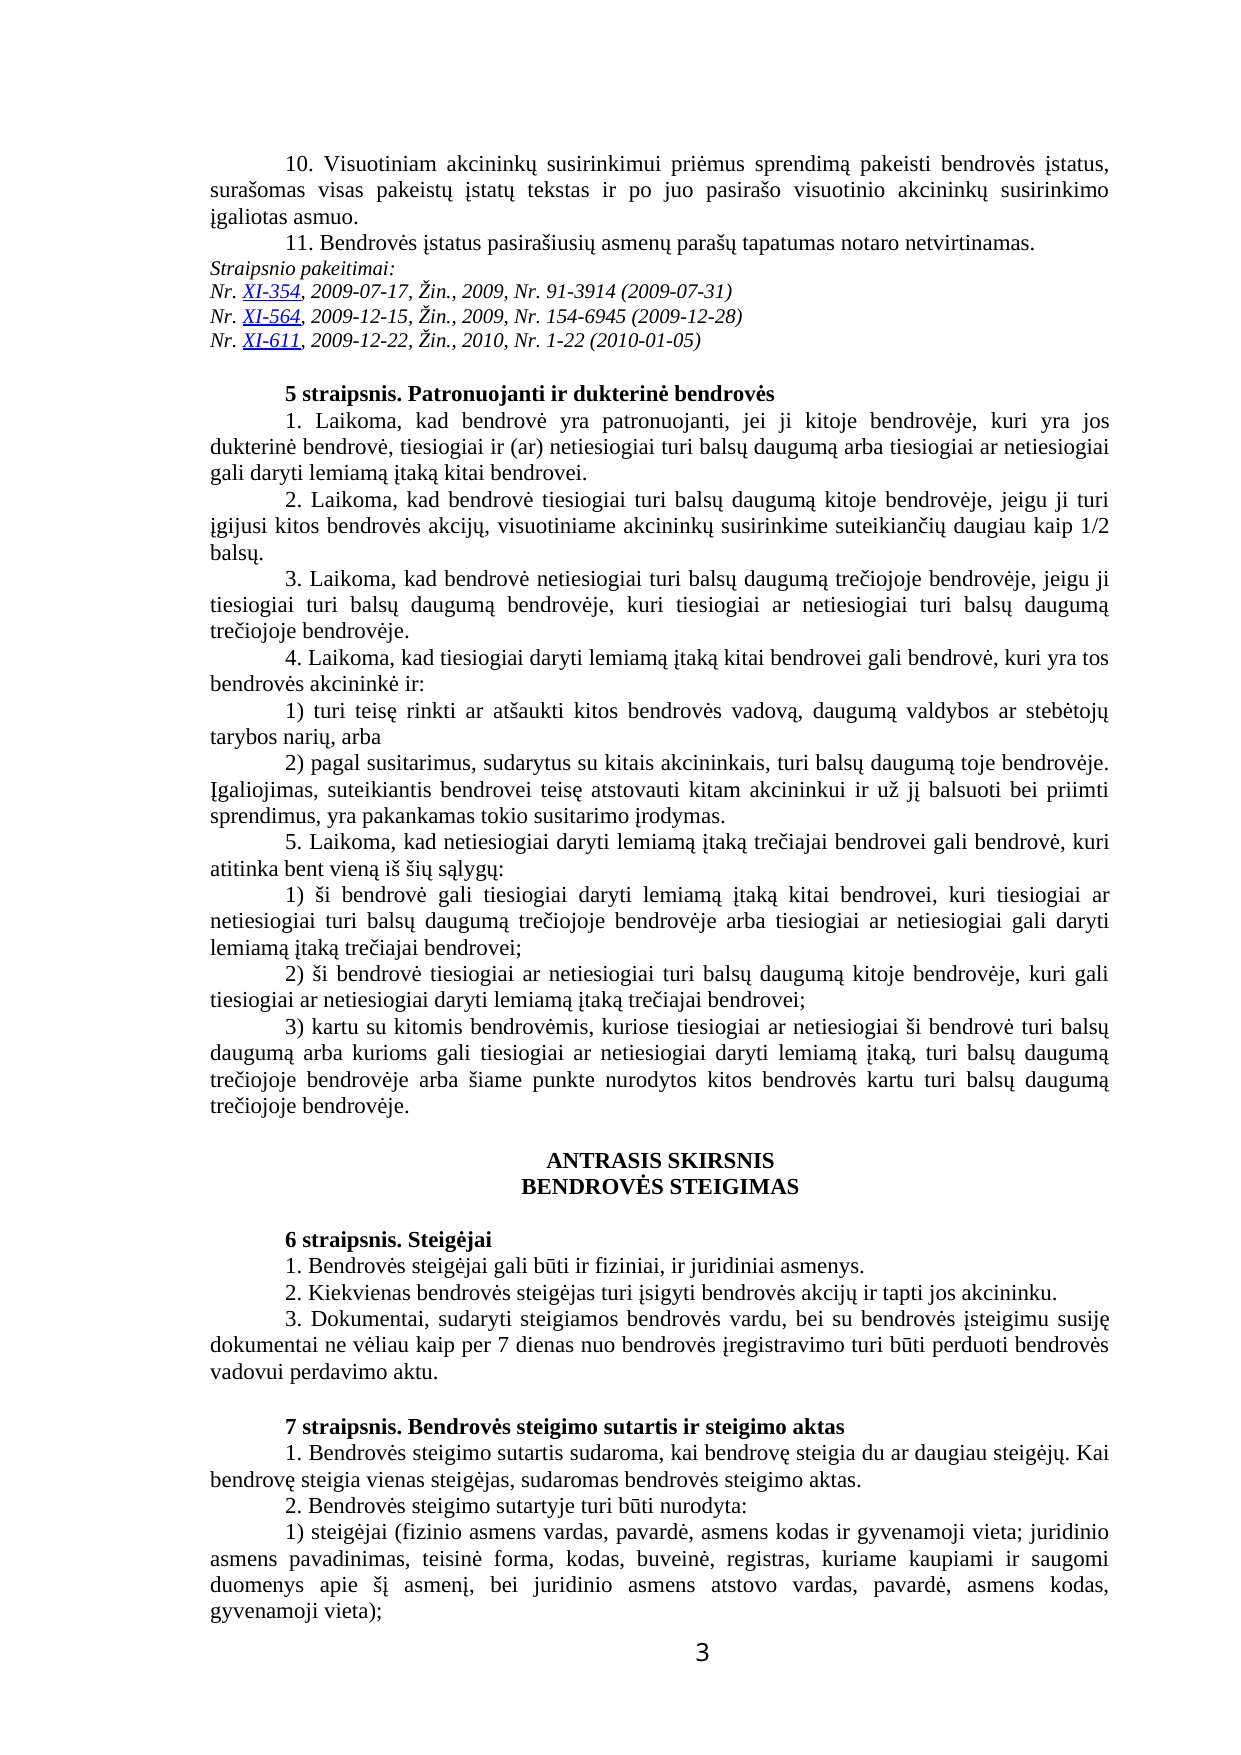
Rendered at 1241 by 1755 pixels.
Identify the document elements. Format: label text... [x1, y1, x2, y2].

text 2. Kiekvienas bendrovės steigėjas turi įsigyti bendrovės akcijų ir tapti jos akcininku. [210, 1279, 1111, 1305]
text BENDROVĖS STEIGIMAS [210, 1173, 1111, 1200]
text 11. Bendrovės įstatus pasirašiusių asmenų parašų tapatumas notaro netvirtinamas. [210, 229, 1111, 255]
text 3) kartu su kitomis bendrovėmis, kuriose tiesiogiai ar netiesiogiai ši bendrovė turi balsų daugumą arba kurioms gali tiesiogiai ar netiesiogiai daryti lemiamą įtaką, turi balsų daugumą trečiojoje bendrovėje arba šiame punkte nurodytos kitos bendrovės kartu turi balsų daugumą trečiojoje bendrovėje. [210, 1013, 1111, 1118]
text 2) pagal susitarimus, sudarytus su kitais akcininkais, turi balsų daugumą toje bendrovėje. Įgaliojimas, suteikiantis bendrovei teisę atstovauti kitam akcininkui ir už jį balsuoti bei priimti sprendimus, yra pakankamas tokio susitarimo įrodymas. [210, 749, 1111, 828]
text 3. Dokumentai, sudaryti steigiamos bendrovės vardu, bei su bendrovės įsteigimu susiję dokumentai ne vėliau kaip per 7 dienas nuo bendrovės įregistravimo turi būti perduoti bendrovės vadovui perdavimo aktu. [210, 1305, 1111, 1384]
text 5. Laikoma, kad netiesiogiai daryti lemiamą įtaką trečiajai bendrovei gali bendrovė, kuri atitinka bent vieną iš šių sąlygų: [210, 828, 1111, 881]
text 5 straipsnis. Patronuojanti ir dukterinė bendrovės [210, 380, 1111, 407]
text 1) ši bendrovė gali tiesiogiai daryti lemiamą įtaką kitai bendrovei, kuri tiesiogiai ar netiesiogiai turi balsų daugumą trečiojoje bendrovėje arba tiesiogiai ar netiesiogiai gali daryti lemiamą įtaką trečiajai bendrovei; [210, 881, 1111, 960]
text Straipsnio pakeitimai: [210, 255, 1120, 279]
text 1. Laikoma, kad bendrovė yra patronuojanti, jei ji kitoje bendrovėje, kuri yra jos dukterinė bendrovė, tiesiogiai ir (ar) netiesiogiai turi balsų daugumą arba tiesiogiai ar netiesiogiai gali daryti lemiamą įtaką kitai bendrovei. [210, 407, 1111, 486]
text 1) turi teisę rinkti ar atšaukti kitos bendrovės vadovą, daugumą valdybos ar stebėtojų tarybos narių, arba [210, 697, 1111, 749]
text Nr. XI-611, 2009-12-22, Žin., 2010, Nr. 1-22 (2010-01-05) [210, 328, 1120, 352]
text 2) ši bendrovė tiesiogiai ar netiesiogiai turi balsų daugumą kitoje bendrovėje, kuri gali tiesiogiai ar netiesiogiai daryti lemiamą įtaką trečiajai bendrovei; [210, 960, 1111, 1013]
text 10. Visuotiniam akcininkų susirinkimui priėmus sprendimą pakeisti bendrovės įstatus, surašomas visas pakeistų įstatų tekstas ir po juo pasirašo visuotinio akcininkų susirinkimo įgaliotas asmuo. [210, 150, 1111, 229]
text 7 straipsnis. Bendrovės steigimo sutartis ir steigimo aktas [210, 1413, 1111, 1439]
text 4. Laikoma, kad tiesiogiai daryti lemiamą įtaką kitai bendrovei gali bendrovė, kuri yra tos bendrovės akcininkė ir: [210, 644, 1111, 697]
text Nr. XI-354, 2009-07-17, Žin., 2009, Nr. 91-3914 (2009-07-31) [210, 279, 1120, 303]
text 1. Bendrovės steigėjai gali būti ir fiziniai, ir juridiniai asmenys. [210, 1252, 1111, 1279]
text 2. Bendrovės steigimo sutartyje turi būti nurodyta: [210, 1492, 1111, 1518]
text 1) steigėjai (fizinio asmens vardas, pavardė, asmens kodas ir gyvenamoji vieta; juridinio asmens pavadinimas, teisinė forma, kodas, buveinė, registras, kuriame kaupiami ir saugomi duomenys apie šį asmenį, bei juridinio asmens atstovo vardas, pavardė, asmens kodas, gyvenamoji vieta); [210, 1518, 1111, 1624]
text 1. Bendrovės steigimo sutartis sudaroma, kai bendrovę steigia du ar daugiau steigėjų. Kai bendrovę steigia vienas steigėjas, sudaromas bendrovės steigimo aktas. [210, 1439, 1111, 1492]
text 6 straipsnis. Steigėjai [210, 1226, 1111, 1252]
text Nr. XI-564, 2009-12-15, Žin., 2009, Nr. 154-6945 (2009-12-28) [210, 303, 1120, 328]
text Antrasis skirsnis [210, 1147, 1111, 1173]
text 2. Laikoma, kad bendrovė tiesiogiai turi balsų daugumą kitoje bendrovėje, jeigu ji turi įgijusi kitos bendrovės akcijų, visuotiniame akcininkų susirinkime suteikiančių daugiau kaip 1/2 balsų. [210, 486, 1111, 565]
text 3. Laikoma, kad bendrovė netiesiogiai turi balsų daugumą trečiojoje bendrovėje, jeigu ji tiesiogiai turi balsų daugumą bendrovėje, kuri tiesiogiai ar netiesiogiai turi balsų daugumą trečiojoje bendrovėje. [210, 565, 1111, 644]
